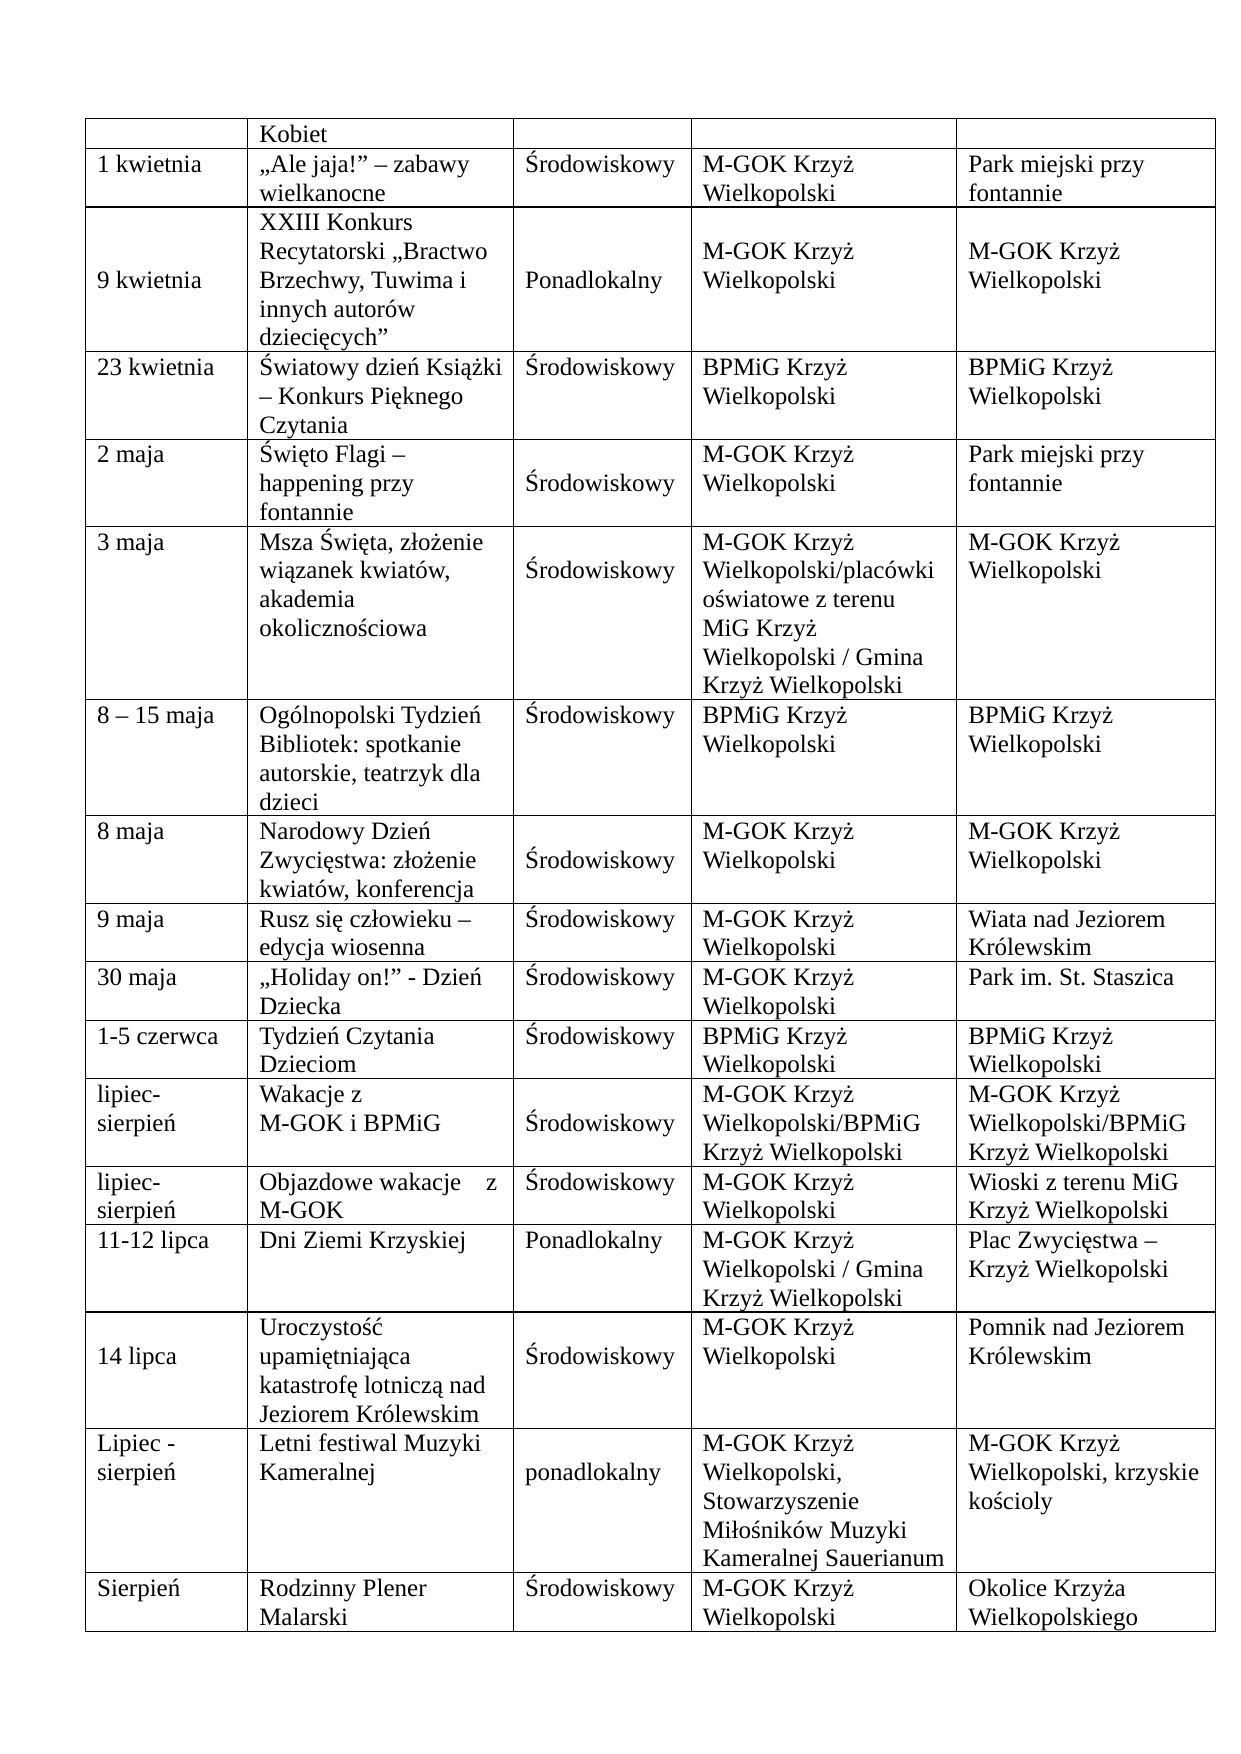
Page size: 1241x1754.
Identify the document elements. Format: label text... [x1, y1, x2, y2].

table_cell „Holiday on!” - Dzień Dziecka [248, 962, 513, 1020]
table_cell Dni Ziemi Krzyskiej [248, 1225, 513, 1311]
table_cell lipiec-sierpień [86, 1167, 247, 1224]
table_cell Plac Zwycięstwa – Krzyż Wielkopolski [957, 1225, 1215, 1311]
table_cell Pomnik nad Jeziorem Królewskim [957, 1313, 1215, 1427]
table_cell Wiata nad Jeziorem Królewskim [957, 904, 1215, 961]
table_cell Narodowy Dzień Zwycięstwa: złożenie kwiatów, konferencja [248, 816, 513, 903]
table_cell M-GOK Krzyż Wielkopolski/BPMiG Krzyż Wielkopolski [692, 1079, 956, 1166]
table_cell M-GOK Krzyż Wielkopolski [692, 208, 956, 351]
table_cell Środowiskowy [514, 440, 691, 526]
table_cell Park miejski przy fontannie [957, 149, 1215, 206]
table_cell Środowiskowy [514, 1079, 691, 1166]
table_cell [957, 119, 1215, 148]
table_cell BPMiG Krzyż Wielkopolski [957, 1021, 1215, 1078]
table_cell Uroczystość upamiętniająca katastrofę lotniczą nad Jeziorem Królewskim [248, 1313, 513, 1427]
table_cell 30 maja [86, 962, 247, 1020]
table_cell 1-5 czerwca [86, 1021, 247, 1078]
table_cell Środowiskowy [514, 1021, 691, 1078]
table_cell M-GOK Krzyż Wielkopolski, krzyskie kościoly [957, 1429, 1215, 1572]
table_cell M-GOK Krzyż Wielkopolski [692, 149, 956, 206]
table_cell M-GOK Krzyż Wielkopolski [692, 1573, 956, 1631]
table_cell M-GOK Krzyż Wielkopolski [692, 816, 956, 903]
table_cell BPMiG Krzyż Wielkopolski [692, 352, 956, 438]
table_cell Msza Święta, złożenie wiązanek kwiatów, akademia okolicznościowa [248, 527, 513, 699]
table_cell Wioski z terenu MiG Krzyż Wielkopolski [957, 1167, 1215, 1224]
table_cell M-GOK Krzyż Wielkopolski [957, 816, 1215, 903]
table_cell M-GOK Krzyż Wielkopolski [957, 527, 1215, 699]
table_cell [692, 119, 956, 148]
table_cell M-GOK Krzyż Wielkopolski/BPMiG Krzyż Wielkopolski [957, 1079, 1215, 1166]
table_cell Objazdowe wakacje z M-GOK [248, 1167, 513, 1224]
table_cell Środowiskowy [514, 962, 691, 1020]
table_cell Sierpień [86, 1573, 247, 1631]
table_cell Środowiskowy [514, 700, 691, 815]
table_cell 3 maja [86, 527, 247, 699]
table_cell M-GOK Krzyż Wielkopolski [692, 1313, 956, 1427]
table_cell Środowiskowy [514, 527, 691, 699]
table_cell 14 lipca [86, 1313, 247, 1427]
table_cell Środowiskowy [514, 352, 691, 438]
table_cell M-GOK Krzyż Wielkopolski, Stowarzyszenie Miłośników Muzyki Kameralnej Sauerianum [692, 1429, 956, 1572]
table_cell [514, 119, 691, 148]
table_cell 11-12 lipca [86, 1225, 247, 1311]
table_cell Lipiec - sierpień [86, 1429, 247, 1572]
table_cell Środowiskowy [514, 904, 691, 961]
table_cell [86, 119, 247, 148]
table_cell lipiec-sierpień [86, 1079, 247, 1166]
table_cell Ogólnopolski Tydzień Bibliotek: spotkanie autorskie, teatrzyk dla dzieci [248, 700, 513, 815]
table_cell M-GOK Krzyż Wielkopolski [957, 208, 1215, 351]
table_cell 23 kwietnia [86, 352, 247, 438]
table_cell BPMiG Krzyż Wielkopolski [692, 700, 956, 815]
table_cell Ponadlokalny [514, 208, 691, 351]
table_cell Środowiskowy [514, 816, 691, 903]
table_cell 9 kwietnia [86, 208, 247, 351]
table_cell „Ale jaja!” – zabawy wielkanocne [248, 149, 513, 206]
table_cell Tydzień Czytania Dzieciom [248, 1021, 513, 1078]
table_cell Środowiskowy [514, 1313, 691, 1427]
table_cell Park im. St. Staszica [957, 962, 1215, 1020]
table_cell 8 – 15 maja [86, 700, 247, 815]
table_cell 8 maja [86, 816, 247, 903]
table_cell M-GOK Krzyż Wielkopolski [692, 440, 956, 526]
table_cell Letni festiwal Muzyki Kameralnej [248, 1429, 513, 1572]
table_cell Światowy dzień Książki – Konkurs Pięknego Czytania [248, 352, 513, 438]
table_cell Kobiet [248, 119, 513, 148]
table_cell M-GOK Krzyż Wielkopolski [692, 904, 956, 961]
table_cell Rusz się człowieku – edycja wiosenna [248, 904, 513, 961]
table_cell Środowiskowy [514, 1167, 691, 1224]
table_cell Ponadlokalny [514, 1225, 691, 1311]
table_cell BPMiG Krzyż Wielkopolski [957, 700, 1215, 815]
table_cell M-GOK Krzyż Wielkopolski/placówki oświatowe z terenu MiG Krzyż Wielkopolski / Gmina Krzyż Wielkopolski [692, 527, 956, 699]
table_cell Środowiskowy [514, 149, 691, 206]
table_cell 9 maja [86, 904, 247, 961]
table_cell Rodzinny Plener Malarski [248, 1573, 513, 1631]
table_cell Środowiskowy [514, 1573, 691, 1631]
table_cell XXIII Konkurs Recytatorski „Bractwo Brzechwy, Tuwima i innych autorów dziecięcych” [248, 208, 513, 351]
table_cell Okolice Krzyża Wielkopolskiego [957, 1573, 1215, 1631]
table_cell Park miejski przy fontannie [957, 440, 1215, 526]
table_cell ponadlokalny [514, 1429, 691, 1572]
table_cell Wakacje z M-GOK i BPMiG [248, 1079, 513, 1166]
table_cell 2 maja [86, 440, 247, 526]
table_cell M-GOK Krzyż Wielkopolski [692, 962, 956, 1020]
table_cell 1 kwietnia [86, 149, 247, 206]
table_cell M-GOK Krzyż Wielkopolski / Gmina Krzyż Wielkopolski [692, 1225, 956, 1311]
table_cell M-GOK Krzyż Wielkopolski [692, 1167, 956, 1224]
table_cell BPMiG Krzyż Wielkopolski [692, 1021, 956, 1078]
table_cell BPMiG Krzyż Wielkopolski [957, 352, 1215, 438]
table_cell Święto Flagi – happening przy fontannie [248, 440, 513, 526]
